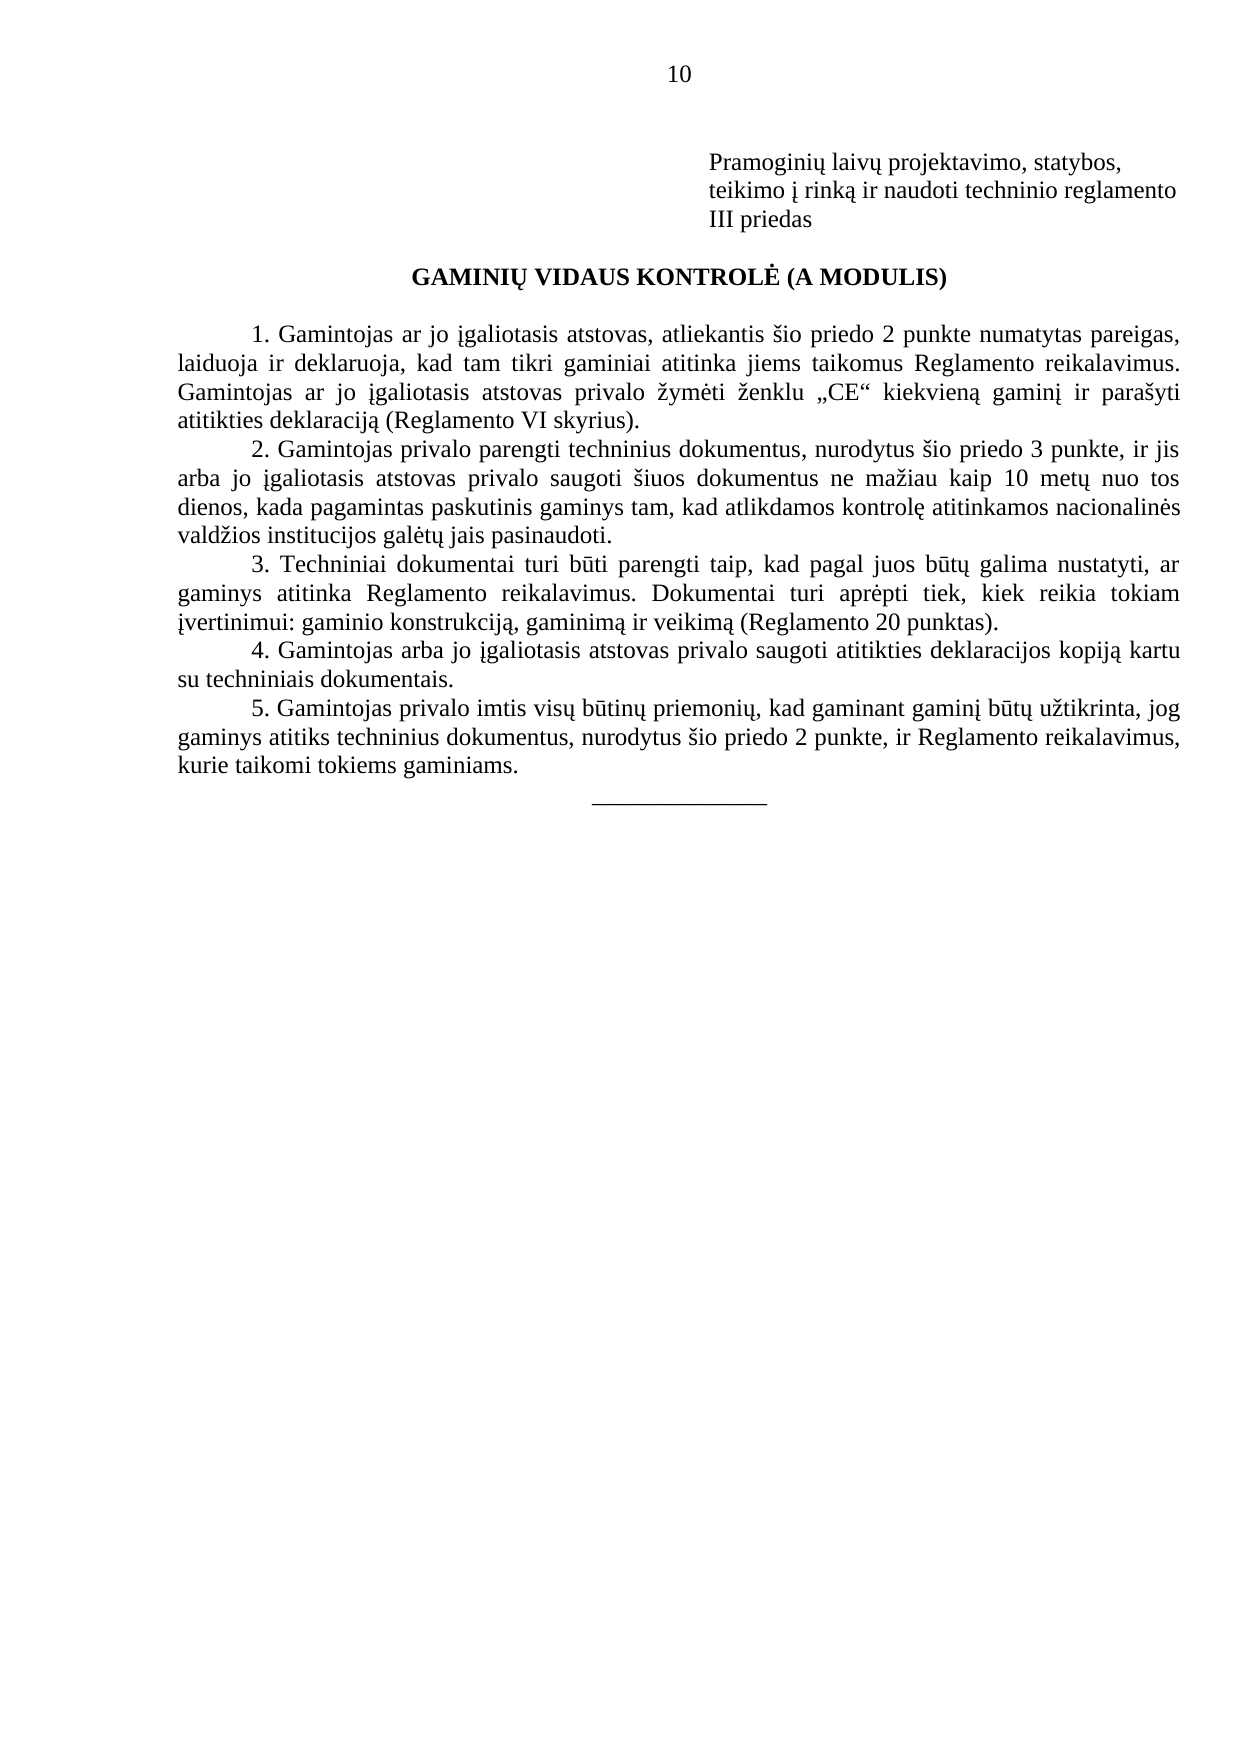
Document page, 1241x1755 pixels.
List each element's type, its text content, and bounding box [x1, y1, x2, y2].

text teikimo į rinką ir naudoti techninio reglamento [177, 176, 1181, 204]
text 4. Gamintojas arba jo įgaliotasis atstovas privalo saugoti atitikties deklaracijos kopiją kartu su techniniais dokumentais. [177, 636, 1181, 693]
text 2. Gamintojas privalo parengti techninius dokumentus, nurodytus šio priedo 3 punkte, ir jis arba jo įgaliotasis atstovas privalo saugoti šiuos dokumentus ne mažiau kaip 10 metų nuo tos dienos, kada pagamintas paskutinis gaminys tam, kad atlikdamos kontrolę atitinkamos nacionalinės valdžios institucijos galėtų jais pasinaudoti. [177, 434, 1181, 549]
text 3. Techniniai dokumentai turi būti parengti taip, kad pagal juos būtų galima nustatyti, ar gaminys atitinka Reglamento reikalavimus. Dokumentai turi aprėpti tiek, kiek reikia tokiam įvertinimui: gaminio konstrukciją, gaminimą ir veikimą (Reglamento 20 punktas). [177, 549, 1181, 636]
text 1. Gamintojas ar jo įgaliotasis atstovas, atliekantis šio priedo 2 punkte numatytas pareigas, laiduoja ir deklaruoja, kad tam tikri gaminiai atitinka jiems taikomus Reglamento reikalavimus. Gamintojas ar jo įgaliotasis atstovas privalo žymėti ženklu „CE“ kiekvieną gaminį ir parašyti atitikties deklaraciją (Reglamento VI skyrius). [177, 319, 1181, 434]
text GAMINIŲ VIDAUS KONTROLĖ (A MODULIS) [177, 262, 1181, 291]
text Pramoginių laivų projektavimo, statybos, [177, 147, 1181, 176]
text ______________ [177, 779, 1181, 808]
text III priedas [177, 204, 1181, 233]
text 5. Gamintojas privalo imtis visų būtinų priemonių, kad gaminant gaminį būtų užtikrinta, jog gaminys atitiks techninius dokumentus, nurodytus šio priedo 2 punkte, ir Reglamento reikalavimus, kurie taikomi tokiems gaminiams. [177, 693, 1181, 779]
